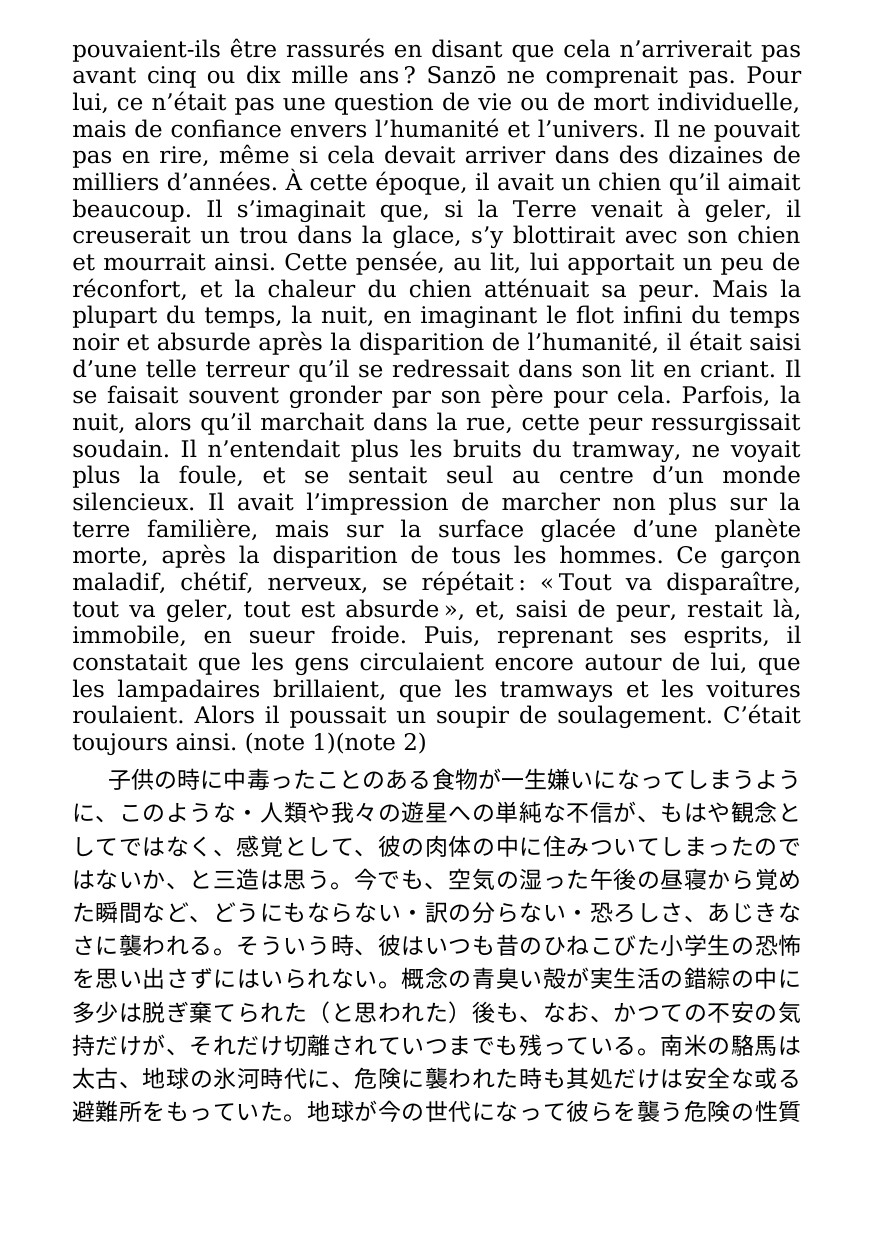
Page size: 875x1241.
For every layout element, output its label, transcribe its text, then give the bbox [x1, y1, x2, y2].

text pouvaient-ils être rassurés en disant que cela n’arriverait pas avant cinq ou dix mille ans ? Sanzō ne comprenait pas. Pour lui, ce n’était pas une question de vie ou de mort individuelle, mais de confiance envers l’humanité et l’univers. Il ne pouvait pas en rire, même si cela devait arriver dans des dizaines de milliers d’années. À cette époque, il avait un chien qu’il aimait beaucoup. Il s’imaginait que, si la Terre venait à geler, il creuserait un trou dans la glace, s’y blottirait avec son chien et mourrait ainsi. Cette pensée, au lit, lui apportait un peu de réconfort, et la chaleur du chien atténuait sa peur. Mais la plupart du temps, la nuit, en imaginant le flot infini du temps noir et absurde après la disparition de l’humanité, il était saisi d’une telle terreur qu’il se redressait dans son lit en criant. Il se faisait souvent gronder par son père pour cela. Parfois, la nuit, alors qu’il marchait dans la rue, cette peur ressurgissait soudain. Il n’entendait plus les bruits du tramway, ne voyait plus la foule, et se sentait seul au centre d’un monde silencieux. Il avait l’impression de marcher non plus sur la terre familière, mais sur la surface glacée d’une planète morte, après la disparition de tous les hommes. Ce garçon maladif, chétif, nerveux, se répétait : « Tout va disparaître, tout va geler, tout est absurde », et, saisi de peur, restait là, immobile, en sueur froide. Puis, reprenant ses esprits, il constatait que les gens circulaient encore autour de lui, que les lampadaires brillaient, que les tramways et les voitures roulaient. Alors il poussait un soupir de soulagement. C’était toujours ainsi. (note 1)(note 2) [72, 36, 802, 756]
text 子供の時に中毒ったことのある食物が一生嫌いになってしまうように、このような・人類や我々の遊星への単純な不信が、もはや観念としてではなく、感覚として、彼の肉体の中に住みついてしまったのではないか、と三造は思う。今でも、空気の湿った午後の昼寝から覚めた瞬間など、どうにもならない・訳の分らない・恐ろしさ、あじきなさに襲われる。そういう時、彼はいつも昔のひねこびた小学生の恐怖を思い出さずにはいられない。概念の青臭い殻が実生活の錯綜の中に多少は脱ぎ棄てられた（と思われた）後も、なお、かつての不安の気持だけが、それだけ切離されていつまでも残っている。南米の駱馬は太古、地球の氷河時代に、危険に襲われた時も其処だけは安全な或る避難所をもっていた。地球が今の世代になって彼らを襲う危険の性質 [72, 762, 802, 1127]
